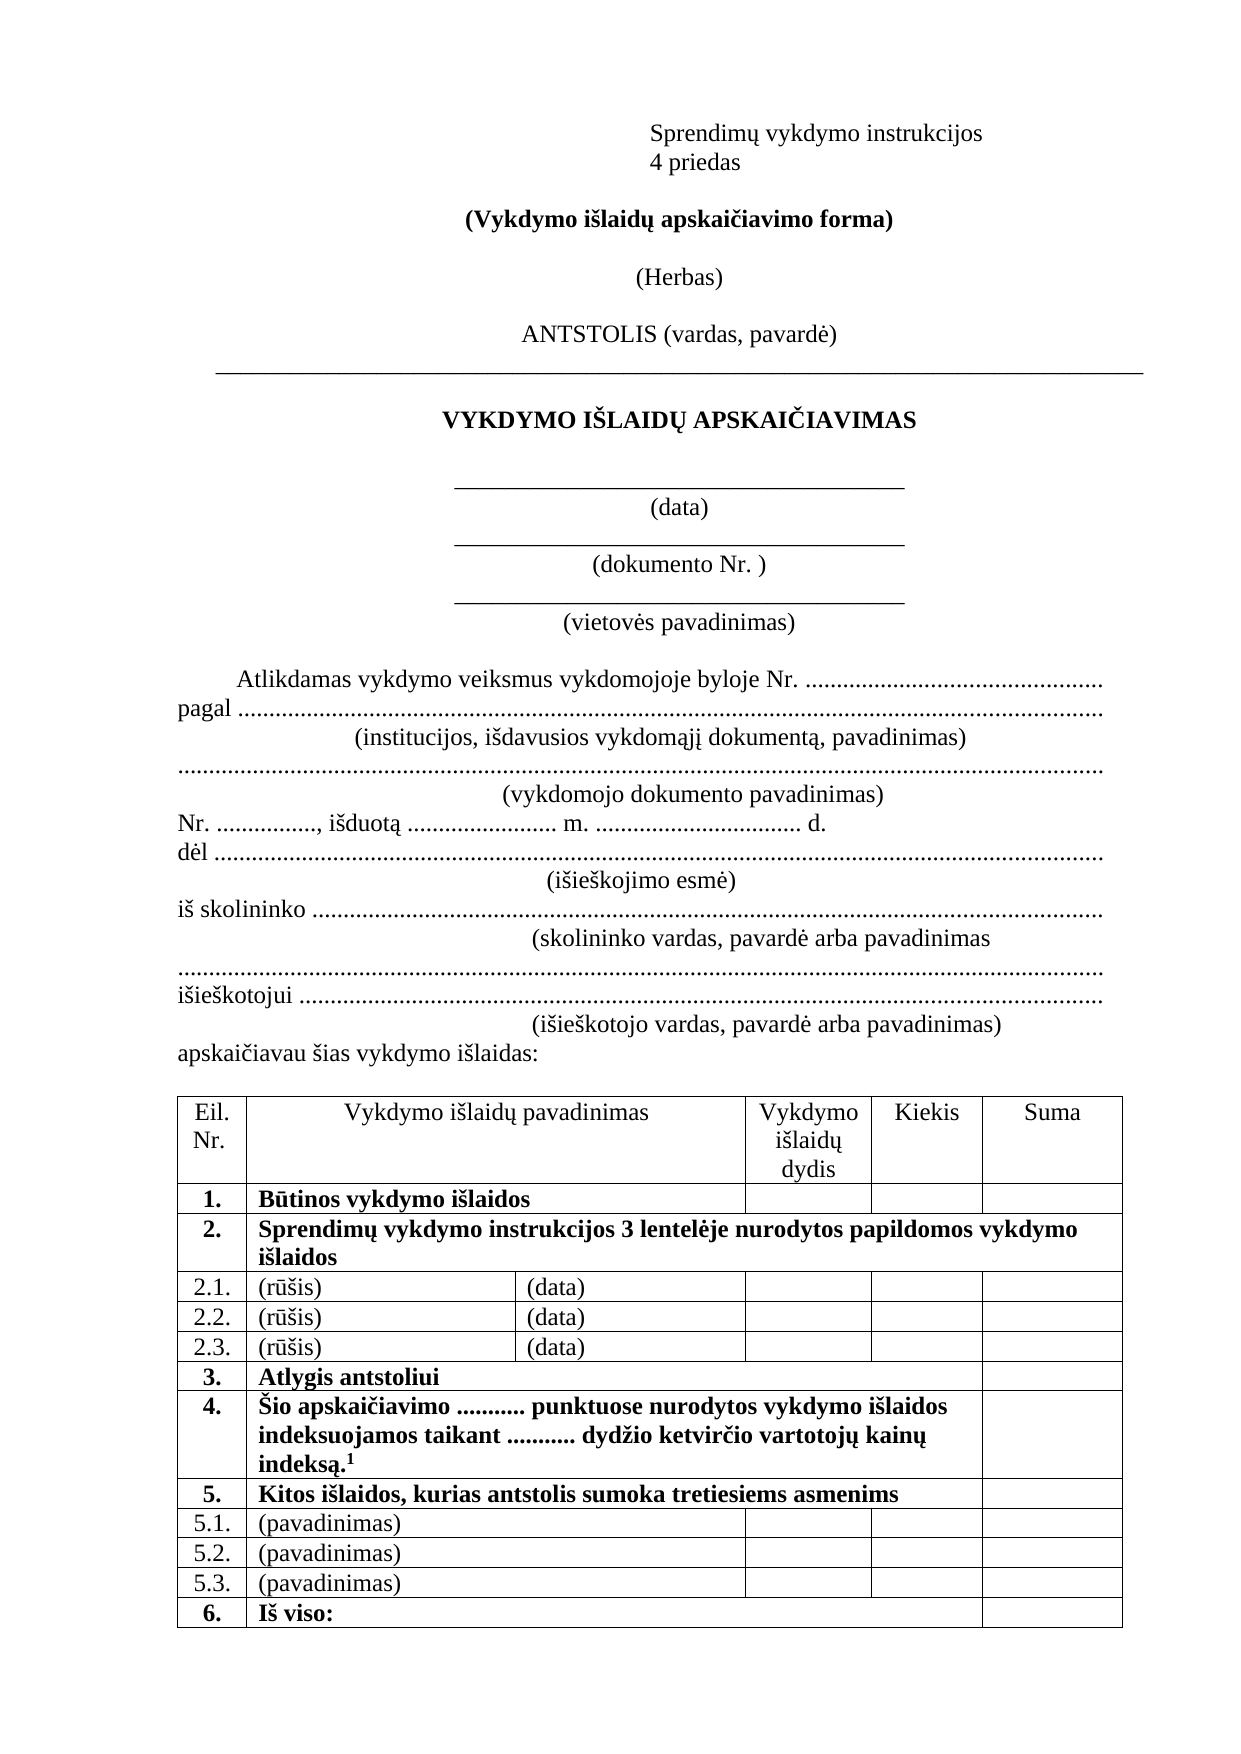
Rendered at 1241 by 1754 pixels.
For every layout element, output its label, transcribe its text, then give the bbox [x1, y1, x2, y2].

table_cell [983, 1332, 1122, 1361]
text išieškotojui [177, 981, 1181, 1009]
text (išieškojimo esmė) [177, 866, 1181, 894]
table_cell 2.1. [178, 1272, 246, 1301]
table_cell [746, 1332, 871, 1361]
text (Vykdymo išlaidų apskaičiavimo forma) [177, 204, 1181, 233]
text ____________________________________ [177, 578, 1181, 607]
table_cell [983, 1391, 1122, 1478]
text (vietovės pavadinimas) [177, 607, 1181, 636]
table_cell Būtinos vykdymo išlaidos [247, 1184, 745, 1213]
table_cell 2.3. [178, 1332, 246, 1361]
table_cell Atlygis antstoliui [247, 1362, 982, 1390]
table_cell [983, 1509, 1122, 1537]
table_cell [872, 1568, 982, 1597]
table_cell [872, 1272, 982, 1301]
table_cell [983, 1272, 1122, 1301]
table_cell 5.2. [178, 1538, 246, 1567]
table_cell Šio apskaičiavimo ........... punktuose nurodytos vykdymo išlaidos indeksuojamos taikant ........... dydžio ketvirčio vartotojų kainų indeksą.1 [247, 1391, 982, 1478]
table_header Vykdymo išlaidų dydis [746, 1097, 871, 1183]
table_cell [983, 1362, 1122, 1390]
table_cell [746, 1184, 871, 1213]
table_cell (pavadinimas) [247, 1538, 745, 1567]
table_cell [746, 1302, 871, 1331]
table_cell (pavadinimas) [247, 1509, 745, 1537]
table_cell [983, 1568, 1122, 1597]
text Sprendimų vykdymo instrukcijos [649, 118, 1181, 147]
table_header Vykdymo išlaidų pavadinimas [247, 1097, 745, 1183]
text (skolininko vardas, pavardė arba pavadinimas [177, 923, 1181, 952]
table_cell [872, 1509, 982, 1537]
table_cell [983, 1302, 1122, 1331]
table_cell 5.1. [178, 1509, 246, 1537]
table_cell 6. [178, 1598, 246, 1627]
table_cell (data) [516, 1302, 745, 1331]
table_cell Sprendimų vykdymo instrukcijos 3 lentelėje nurodytos papildomos vykdymo išlaidos [247, 1214, 1122, 1271]
text 4 priedas [649, 147, 1181, 176]
table_cell [746, 1272, 871, 1301]
table_cell 3. [178, 1362, 246, 1390]
text ... [177, 952, 1181, 981]
table_cell 1. [178, 1184, 246, 1213]
table_cell 4. [178, 1391, 246, 1478]
table_header Suma [983, 1097, 1122, 1183]
table_cell [872, 1184, 982, 1213]
text (vykdomojo dokumento pavadinimas) [177, 779, 1181, 808]
text (Herbas) [177, 262, 1181, 291]
text (institucijos, išdavusios vykdomąjį dokumentą, pavadinimas) [177, 722, 1181, 751]
text Nr. ................, išduotą ........................ m. ................................. d. [177, 808, 1181, 837]
table_cell 5. [178, 1479, 246, 1507]
table_cell 2. [178, 1214, 246, 1271]
table_header Eil. Nr. [178, 1097, 246, 1183]
table_cell 5.3. [178, 1568, 246, 1597]
text iš skolininko [177, 894, 1181, 923]
table_cell [983, 1538, 1122, 1567]
table_cell [983, 1598, 1122, 1627]
table_cell Kitos išlaidos, kurias antstolis sumoka tretiesiems asmenims [247, 1479, 982, 1507]
table_cell [983, 1479, 1122, 1507]
table_cell [746, 1538, 871, 1567]
table_cell (rūšis) [247, 1272, 515, 1301]
table_cell [872, 1332, 982, 1361]
text dėl [177, 837, 1181, 866]
table_cell (data) [516, 1332, 745, 1361]
text apskaičiavau šias vykdymo išlaidas: [177, 1038, 1181, 1067]
text ... [177, 751, 1181, 779]
text ____________________________________ [177, 521, 1181, 549]
table_cell Iš viso: [247, 1598, 982, 1627]
text (dokumento Nr. ) [177, 549, 1181, 578]
table_header Kiekis [872, 1097, 982, 1183]
text ____________________________________ [177, 463, 1181, 492]
table_cell [872, 1302, 982, 1331]
table_cell [746, 1568, 871, 1597]
text (data) [177, 492, 1181, 521]
table_cell (pavadinimas) [247, 1568, 745, 1597]
table_cell [872, 1538, 982, 1567]
table_cell (data) [516, 1272, 745, 1301]
text VYKDYMO IŠLAIDŲ APSKAIČIAVIMAS [177, 406, 1181, 434]
text _ [177, 348, 1181, 377]
text ANTSTOLIS (vardas, pavardė) [177, 319, 1181, 348]
table_cell [983, 1184, 1122, 1213]
text (išieškotojo vardas, pavardė arba pavadinimas) [177, 1009, 1181, 1038]
table_cell (rūšis) [247, 1332, 515, 1361]
table_cell (rūšis) [247, 1302, 515, 1331]
text Atlikdamas vykdymo veiksmus vykdomojoje byloje Nr. [177, 664, 1181, 693]
text pagal [177, 693, 1181, 722]
table_cell [746, 1509, 871, 1537]
table_cell 2.2. [178, 1302, 246, 1331]
